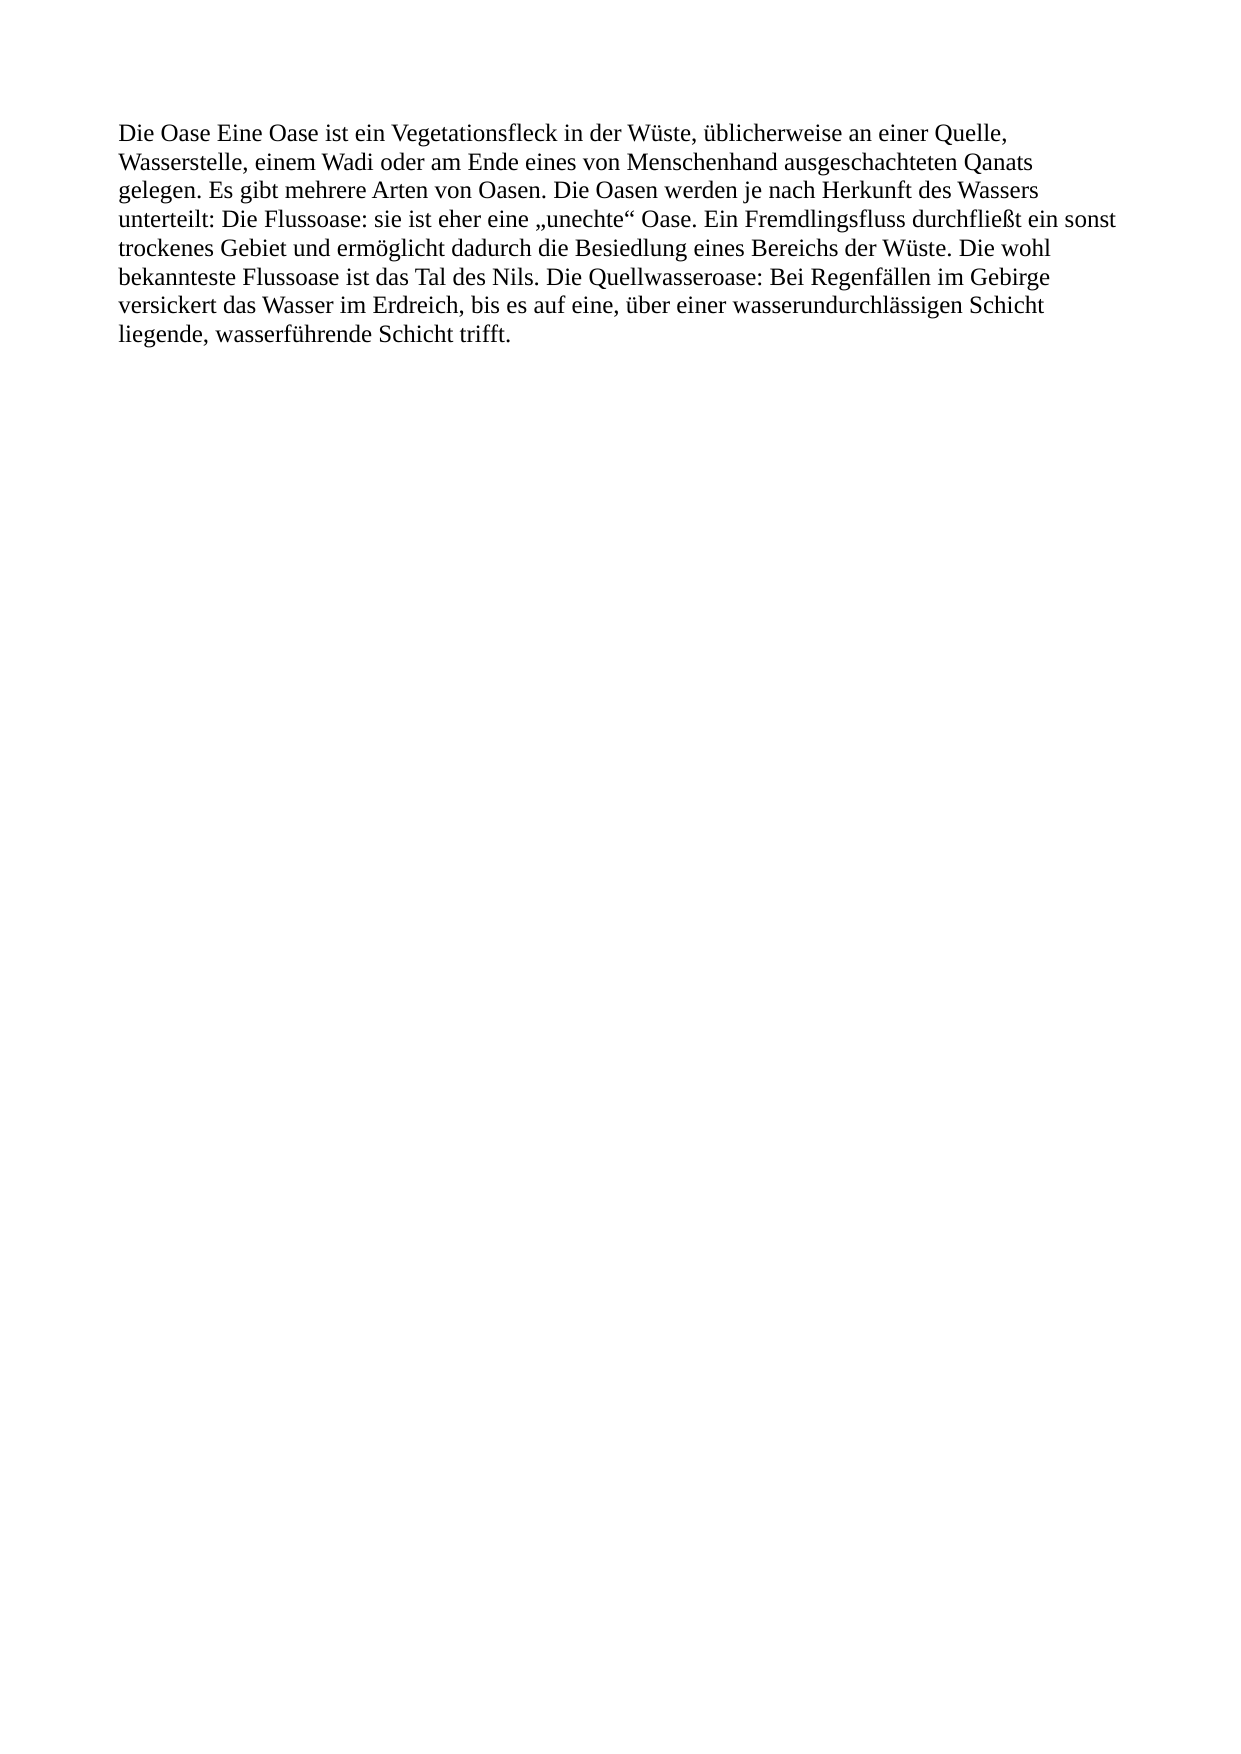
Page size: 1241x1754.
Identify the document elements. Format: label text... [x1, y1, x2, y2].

text Die Oase Eine Oase ist ein Vegetationsfleck in der Wüste, üblicherweise an einer Quelle, Wasserstelle, einem Wadi oder am Ende eines von Menschenhand ausgeschachteten Qanats gelegen. Es gibt mehrere Arten von Oasen. Die Oasen werden je nach Herkunft des Wassers unterteilt: Die Flussoase: sie ist eher eine „unechte“ Oase. Ein Fremdlingsfluss durchfließt ein sonst trockenes Gebiet und ermöglicht dadurch die Besiedlung eines Bereichs der Wüste. Die wohl bekannteste Flussoase ist das Tal des Nils. Die Quellwasseroase: Bei Regenfällen im Gebirge versickert das Wasser im Erdreich, bis es auf eine, über einer wasserundurchlässigen Schicht liegende, wasserführende Schicht trifft. [118, 118, 1122, 348]
